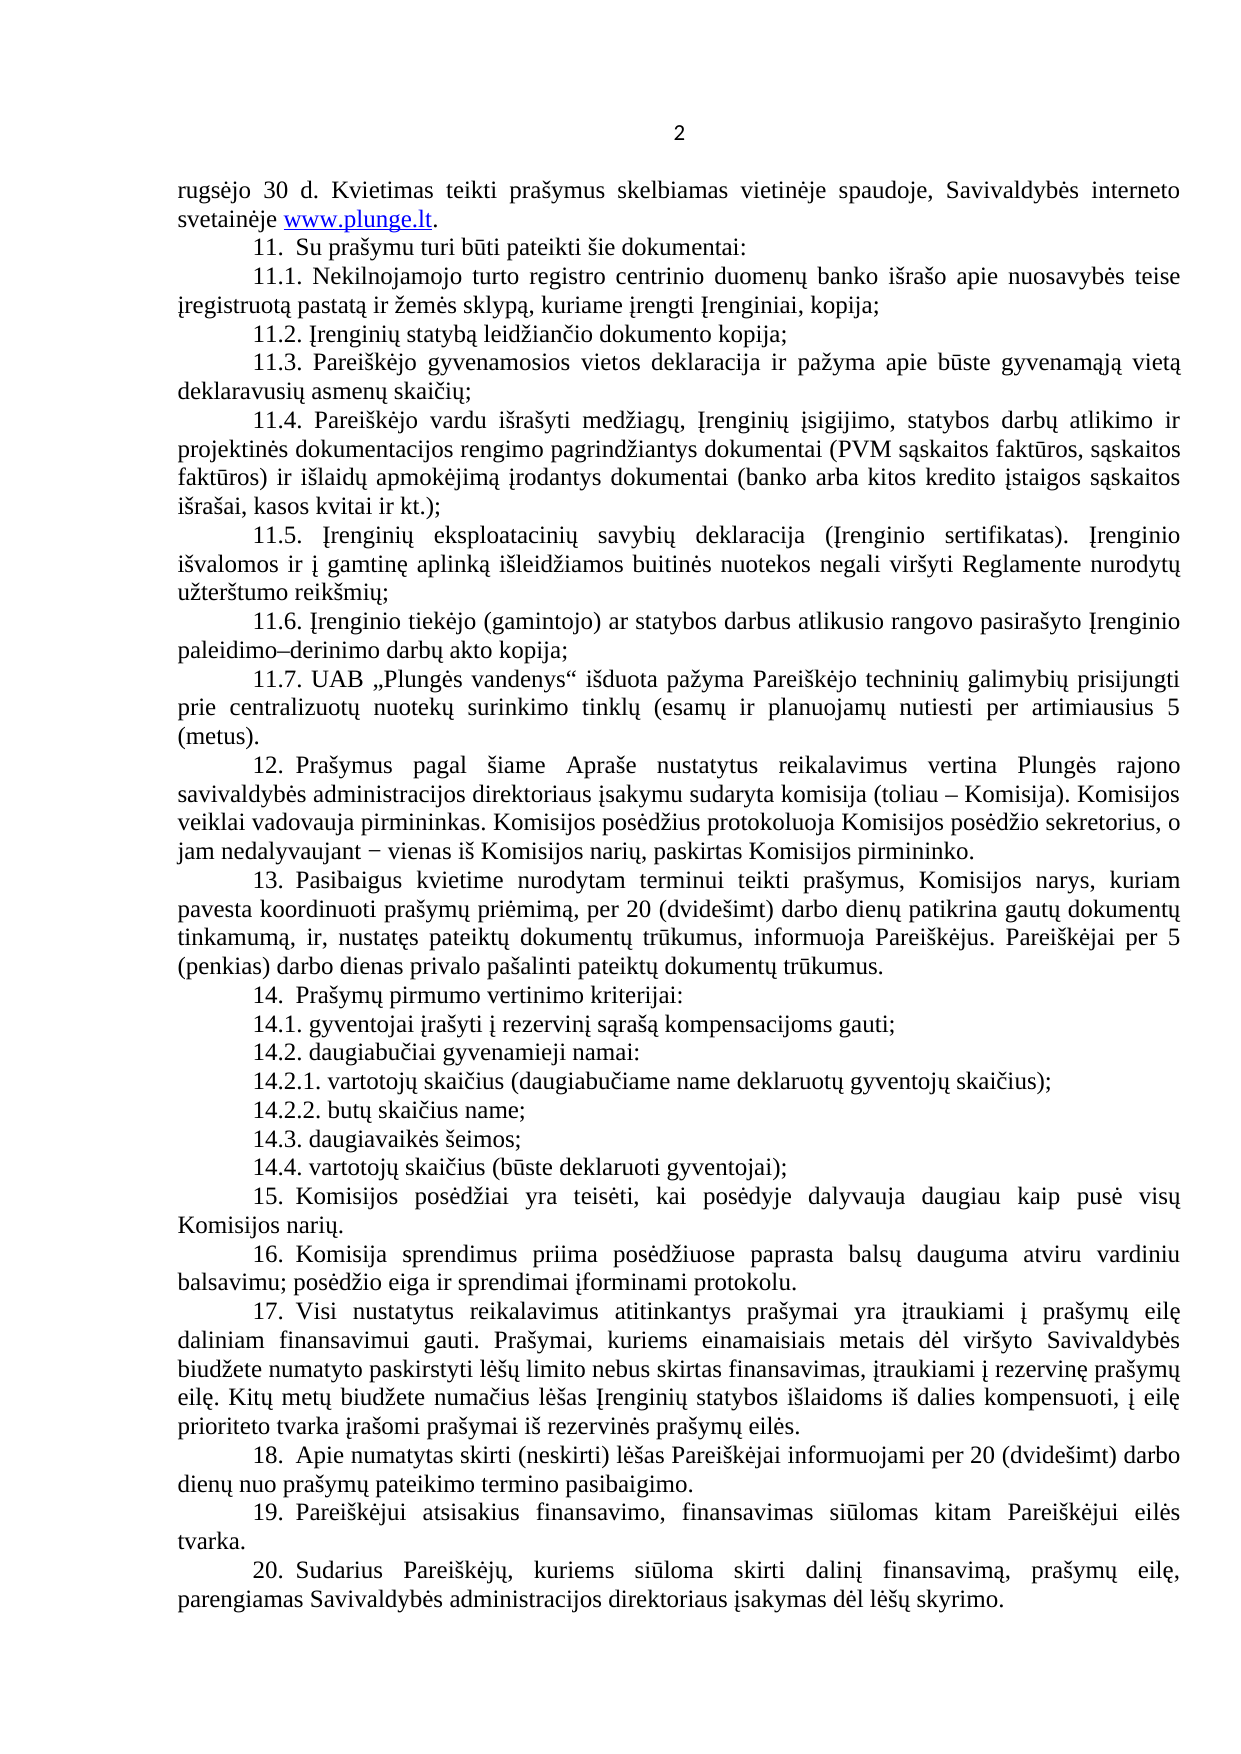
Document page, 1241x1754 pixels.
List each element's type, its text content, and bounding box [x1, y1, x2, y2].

text 11.7. UAB „Plungės vandenys“ išduota pažyma Pareiškėjo techninių galimybių prisijungti prie centralizuotų nuotekų surinkimo tinklų (esamų ir planuojamų nutiesti per artimiausius 5 (metus). [177, 664, 1181, 750]
text 14.3. daugiavaikės šeimos; [177, 1124, 1181, 1152]
text 15. Komisijos posėdžiai yra teisėti, kai posėdyje dalyvauja daugiau kaip pusė visų Komisijos narių. [177, 1181, 1181, 1239]
text 11.6. Įrenginio tiekėjo (gamintojo) ar statybos darbus atlikusio rangovo pasirašyto Įrenginio paleidimo–derinimo darbų akto kopija; [177, 606, 1181, 664]
text 12. Prašymus pagal šiame Apraše nustatytus reikalavimus vertina Plungės rajono savivaldybės administracijos direktoriaus įsakymu sudaryta komisija (toliau – Komisija). Komisijos veiklai vadovauja pirmininkas. Komisijos posėdžius protokoluoja Komisijos posėdžio sekretorius, o jam nedalyvaujant − vienas iš Komisijos narių, paskirtas Komisijos pirmininko. [177, 750, 1181, 865]
text 14.2. daugiabučiai gyvenamieji namai: [177, 1037, 1181, 1066]
text 11.5. Įrenginių eksploatacinių savybių deklaracija (Įrenginio sertifikatas). Įrenginio išvalomos ir į gamtinę aplinką išleidžiamos buitinės nuotekos negali viršyti Reglamente nurodytų užterštumo reikšmių; [177, 520, 1181, 606]
text 14.2.2. butų skaičius name; [177, 1095, 1181, 1124]
text 11.2. Įrenginių statybą leidžiančio dokumento kopija; [177, 319, 1181, 347]
text 18. Apie numatytas skirti (neskirti) lėšas Pareiškėjai informuojami per 20 (dvidešimt) darbo dienų nuo prašymų pateikimo termino pasibaigimo. [177, 1440, 1181, 1497]
text 11.1. Nekilnojamojo turto registro centrinio duomenų banko išrašo apie nuosavybės teise įregistruotą pastatą ir žemės sklypą, kuriame įrengti Įrenginiai, kopija; [177, 261, 1181, 319]
text 14.2.1. vartotojų skaičius (daugiabučiame name deklaruotų gyventojų skaičius); [177, 1066, 1181, 1095]
text 17. Visi nustatytus reikalavimus atitinkantys prašymai yra įtraukiami į prašymų eilę daliniam finansavimui gauti. Prašymai, kuriems einamaisiais metais dėl viršyto Savivaldybės biudžete numatyto paskirstyti lėšų limito nebus skirtas finansavimas, įtraukiami į rezervinę prašymų eilę. Kitų metų biudžete numačius lėšas Įrenginių statybos išlaidoms iš dalies kompensuoti, į eilę prioriteto tvarka įrašomi prašymai iš rezervinės prašymų eilės. [177, 1296, 1181, 1440]
text rugsėjo 30 d. Kvietimas teikti prašymus skelbiamas vietinėje spaudoje, Savivaldybės interneto svetainėje www.plunge.lt. [177, 175, 1181, 232]
text 19. Pareiškėjui atsisakius finansavimo, finansavimas siūlomas kitam Pareiškėjui eilės tvarka. [177, 1497, 1181, 1555]
text 14.1. gyventojai įrašyti į rezervinį sąrašą kompensacijoms gauti; [177, 1009, 1181, 1037]
text 11.4. Pareiškėjo vardu išrašyti medžiagų, Įrenginių įsigijimo, statybos darbų atlikimo ir projektinės dokumentacijos rengimo pagrindžiantys dokumentai (PVM sąskaitos faktūros, sąskaitos faktūros) ir išlaidų apmokėjimą įrodantys dokumentai (banko arba kitos kredito įstaigos sąskaitos išrašai, kasos kvitai ir kt.); [177, 405, 1181, 520]
text 11. Su prašymu turi būti pateikti šie dokumentai: [177, 232, 1181, 261]
text 11.3. Pareiškėjo gyvenamosios vietos deklaracija ir pažyma apie būste gyvenamąją vietą deklaravusių asmenų skaičių; [177, 347, 1181, 405]
text 13. Pasibaigus kvietime nurodytam terminui teikti prašymus, Komisijos narys, kuriam pavesta koordinuoti prašymų priėmimą, per 20 (dvidešimt) darbo dienų patikrina gautų dokumentų tinkamumą, ir, nustatęs pateiktų dokumentų trūkumus, informuoja Pareiškėjus. Pareiškėjai per 5 (penkias) darbo dienas privalo pašalinti pateiktų dokumentų trūkumus. [177, 865, 1181, 980]
text 14.4. vartotojų skaičius (būste deklaruoti gyventojai); [177, 1152, 1181, 1181]
text 14. Prašymų pirmumo vertinimo kriterijai: [177, 980, 1181, 1009]
text 20. Sudarius Pareiškėjų, kuriems siūloma skirti dalinį finansavimą, prašymų eilę, parengiamas Savivaldybės administracijos direktoriaus įsakymas dėl lėšų skyrimo. [177, 1555, 1181, 1612]
text 16. Komisija sprendimus priima posėdžiuose paprasta balsų dauguma atviru vardiniu balsavimu; posėdžio eiga ir sprendimai įforminami protokolu. [177, 1239, 1181, 1296]
